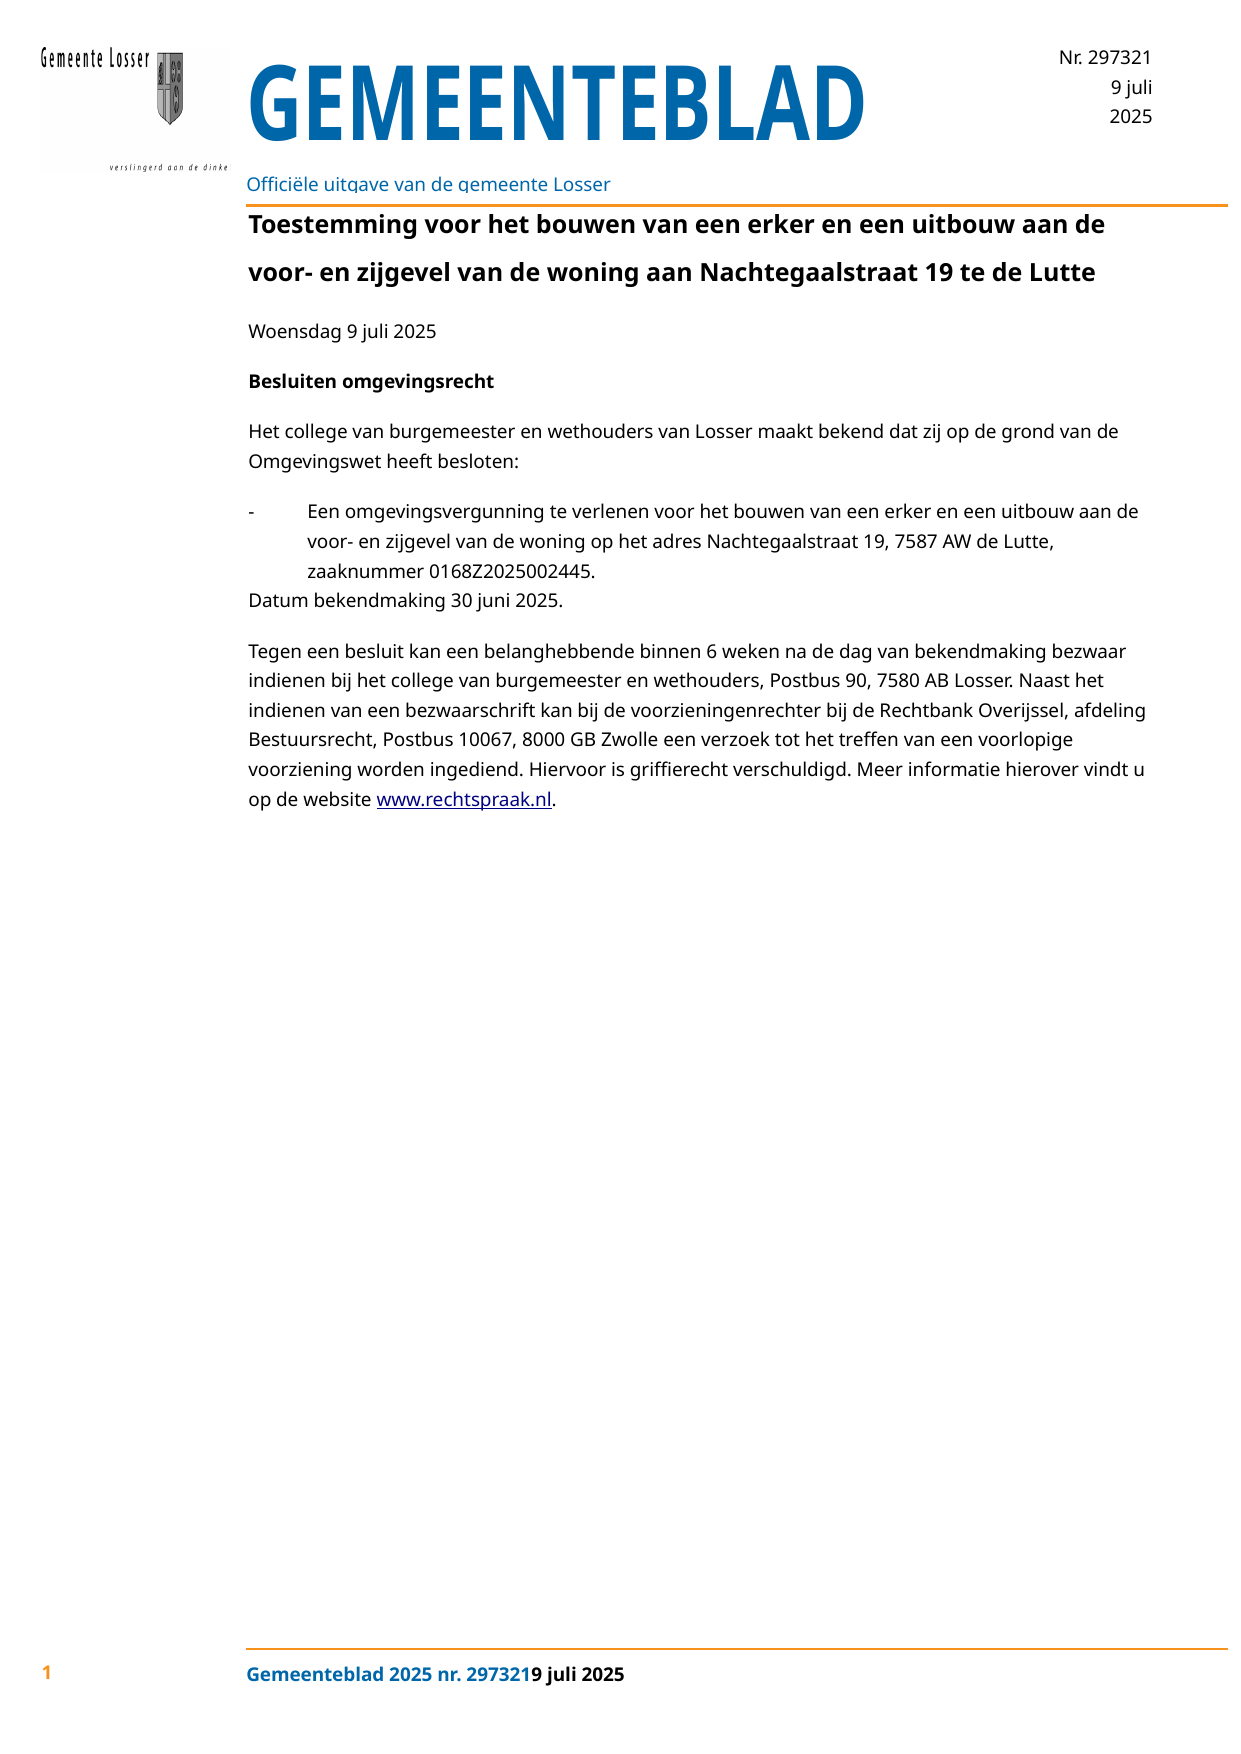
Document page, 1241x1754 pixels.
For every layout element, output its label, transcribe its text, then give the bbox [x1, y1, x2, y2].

text Het college van burgemeester en wethouders van Losser maakt bekend dat zij op de grond van de Omgevingswet heeft besloten: [248, 419, 1152, 474]
text Besluiten omgevingsrecht [248, 368, 1152, 394]
text Toestemming voor het bouwen van een erker en een uitbouw aan de voor- en zijgevel van de woning aan Nachtegaalstraat 19 te de Lutte [248, 207, 1152, 288]
text Datum bekendmaking 30 juni 2025. [248, 587, 1152, 613]
text Tegen een besluit kan een belanghebbende binnen 6 weken na de dag van bekendmaking bezwaar indienen bij het college van burgemeester en wethouders, Postbus 90, 7580 AB Losser. Naast het indienen van een bezwaarschrift kan bij de voorzieningenrechter bij de Rechtbank Overijssel, afdeling Bestuursrecht, Postbus 10067, 8000 GB Zwolle een verzoek tot het treffen van een voorlopige voorziening worden ingediend. Hiervoor is griffierecht verschuldigd. Meer informatie hierover vindt u op de website www.rechtspraak.nl. [248, 638, 1152, 812]
list Een omgevingsvergunning te verlenen voor het bouwen van een erker en een uitbouw aan de voor- en zijgevel van de woning op het adres Nachtegaalstraat 19, 7587 AW de Lutte, zaaknummer 0168Z2025002445. [248, 499, 1152, 584]
picture [41, 47, 231, 172]
text Woensdag 9 juli 2025 [248, 318, 1152, 344]
